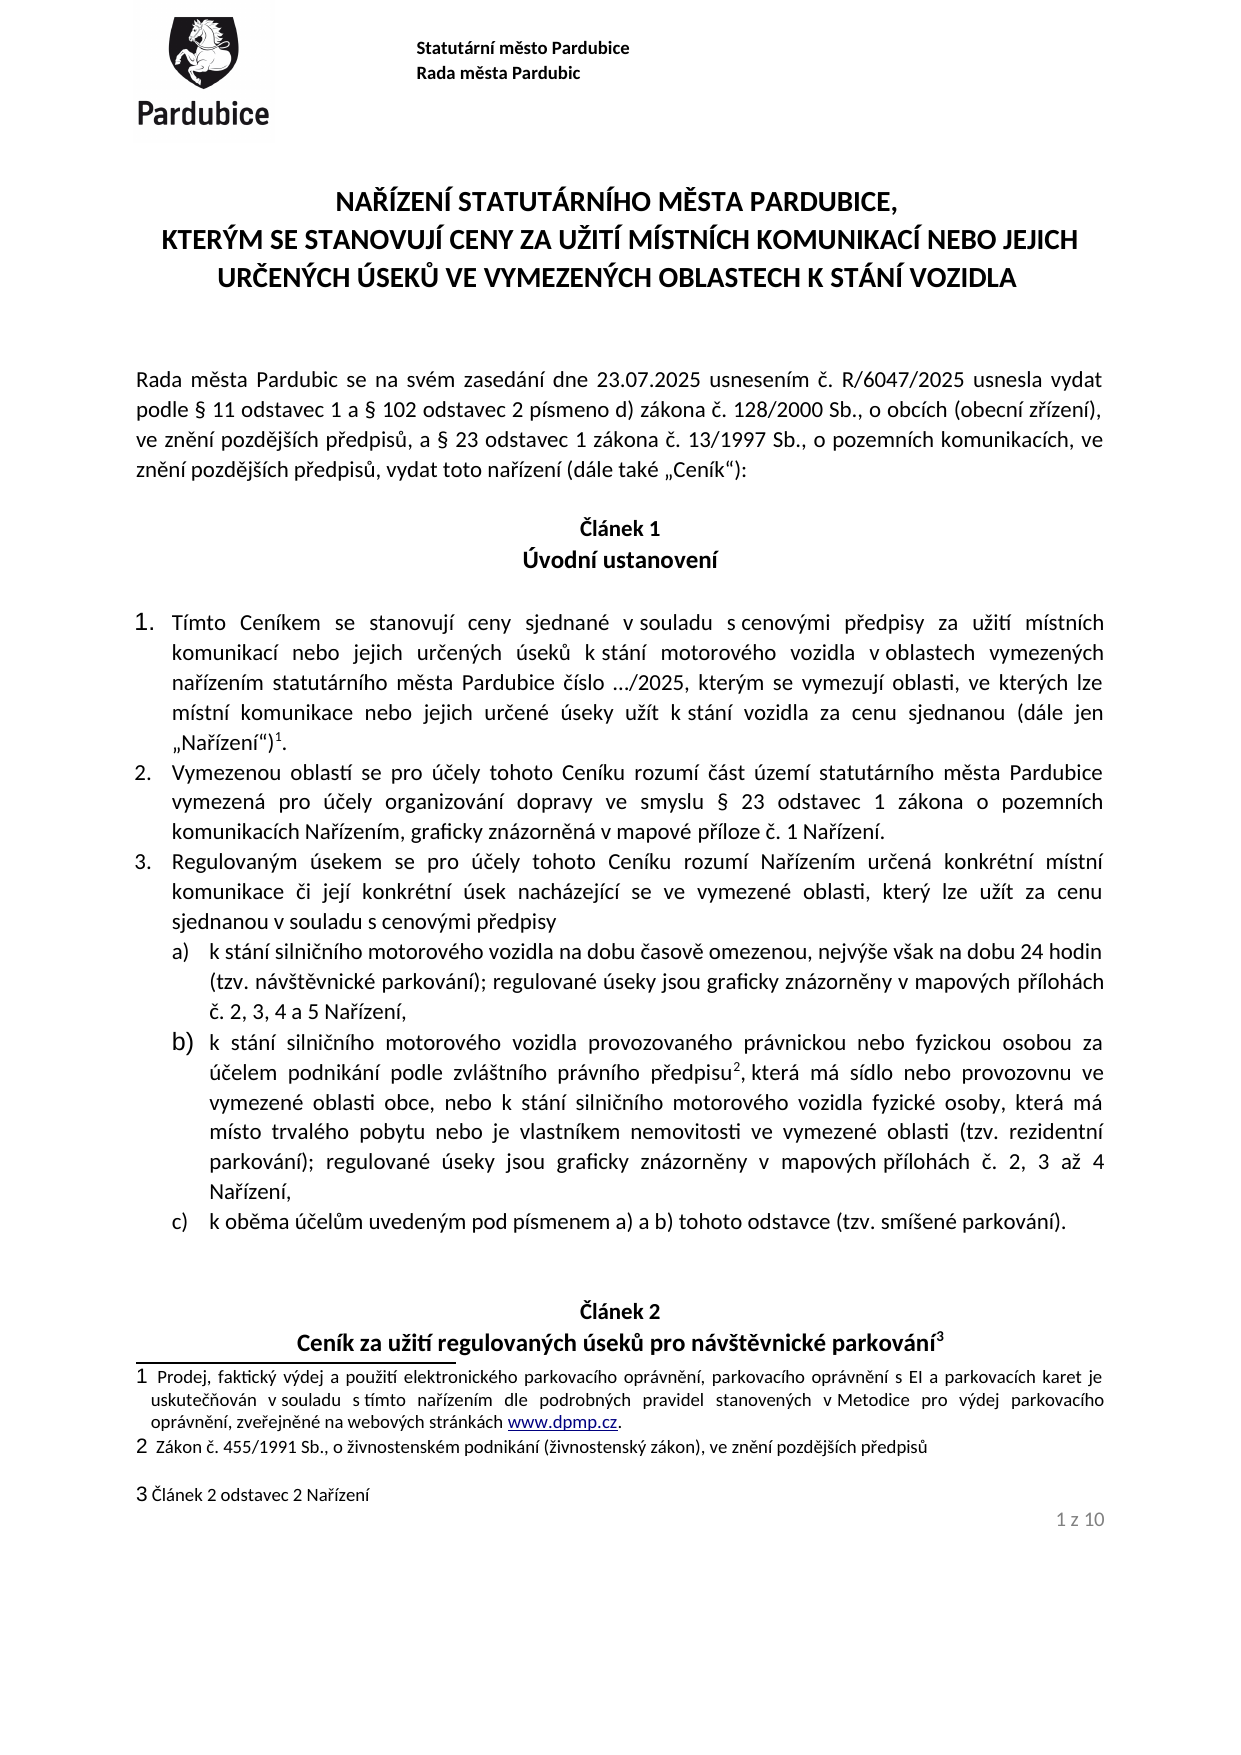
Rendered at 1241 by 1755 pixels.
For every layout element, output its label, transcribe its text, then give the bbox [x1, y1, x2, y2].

text Rada města Pardubic [343, 61, 1104, 84]
text Úvodní ustanovení [136, 544, 1104, 575]
text Rada města Pardubic se na svém zasedání dne 23.07.2025 usnesením č. R/6047/2025 usnesla vydat podle § 11 odstavec 1 a § 102 odstavec 2 písmeno d) zákona č. 128/2000 Sb., o obcích (obecní zřízení), ve znění pozdějších předpisů, a § 23 odstavec 1 zákona č. 13/1997 Sb., o pozemních komunikacích, ve znění pozdějších předpisů, vydat toto nařízení (dále také „Ceník“): [136, 365, 1104, 483]
list Vymezenou oblastí se pro účely tohoto Ceníku rozumí část území statutárního města Pardubice vymezená pro účely organizování dopravy ve smyslu § 23 odstavec 1 zákona o pozemních komunikacích Nařízením, graficky znázorněná v mapové příloze č. 1 Nařízení. [134, 758, 1104, 845]
text Článek 2 odstavec 2 Nařízení [136, 1482, 1104, 1506]
list Tímto Ceníkem se stanovují ceny sjednané v souladu s cenovými předpisy za užití místních komunikací nebo jejich určených úseků k stání motorového vozidla v oblastech vymezených nařízením statutárního města Pardubice číslo …/2025, kterým se vymezují oblasti, ve kterých lze místní komunikace nebo jejich určené úseky užít k stání vozidla za cenu sjednanou (dále jen „Nařízení“). [134, 607, 1104, 756]
list Prodej, faktický výdej a použití elektronického parkovacího oprávnění, parkovacího oprávnění s EI a parkovacích karet je uskutečňován v souladu s tímto nařízením dle podrobných pravidel stanovených v Metodice pro výdej parkovacího oprávnění, zveřejněné na webových stránkách www.dpmp.cz. [136, 1363, 1104, 1434]
text KTERÝM SE STANOVUJÍ CENY ZA UŽITÍ MÍSTNÍCH KOMUNIKACÍ NEBO JEJICH URČENÝCH ÚSEKŮ VE VYMEZENÝCH OBLASTECH K STÁNÍ VOZIDLA [136, 221, 1104, 295]
list k stání silničního motorového vozidla provozovaného právnickou nebo fyzickou osobou za účelem podnikání podle zvláštního právního předpisu, která má sídlo nebo provozovnu ve vymezené oblasti obce, nebo k stání silničního motorového vozidla fyzické osoby, která má místo trvalého pobytu nebo je vlastníkem nemovitosti ve vymezené oblasti (tzv. rezidentní parkování); regulované úseky jsou graficky znázorněny v mapových přílohách č. 2, 3 až 4 Nařízení, [172, 1027, 1104, 1205]
list k stání silničního motorového vozidla na dobu časově omezenou, nejvýše však na dobu 24 hodin (tzv. návštěvnické parkování); regulované úseky jsou graficky znázorněny v mapových přílohách č. 2, 3, 4 a 5 Nařízení, [172, 937, 1104, 1025]
text Článek 2 [136, 1297, 1104, 1325]
subtitle NAŘÍZENÍ STATUTÁRNÍHO MĚSTA PARDUBICE, [136, 183, 1104, 219]
text Ceník za užití regulovaných úseků pro návštěvnické parkování [136, 1327, 1104, 1357]
list k oběma účelům uvedeným pod písmenem a) a b) tohoto odstavce (tzv. smíšené parkování). [172, 1207, 1104, 1235]
list Regulovaným úsekem se pro účely tohoto Ceníku rozumí Nařízením určená konkrétní místní komunikace či její konkrétní úsek nacházející se ve vymezené oblasti, který lze užít za cenu sjednanou v souladu s cenovými předpisy [134, 847, 1104, 935]
list Zákon č. 455/1991 Sb., o živnostenském podnikání (živnostenský zákon), ve znění pozdějších předpisů [136, 1434, 1104, 1458]
text Statutární město Pardubice [343, 36, 1104, 59]
text Článek 1 [136, 514, 1104, 543]
